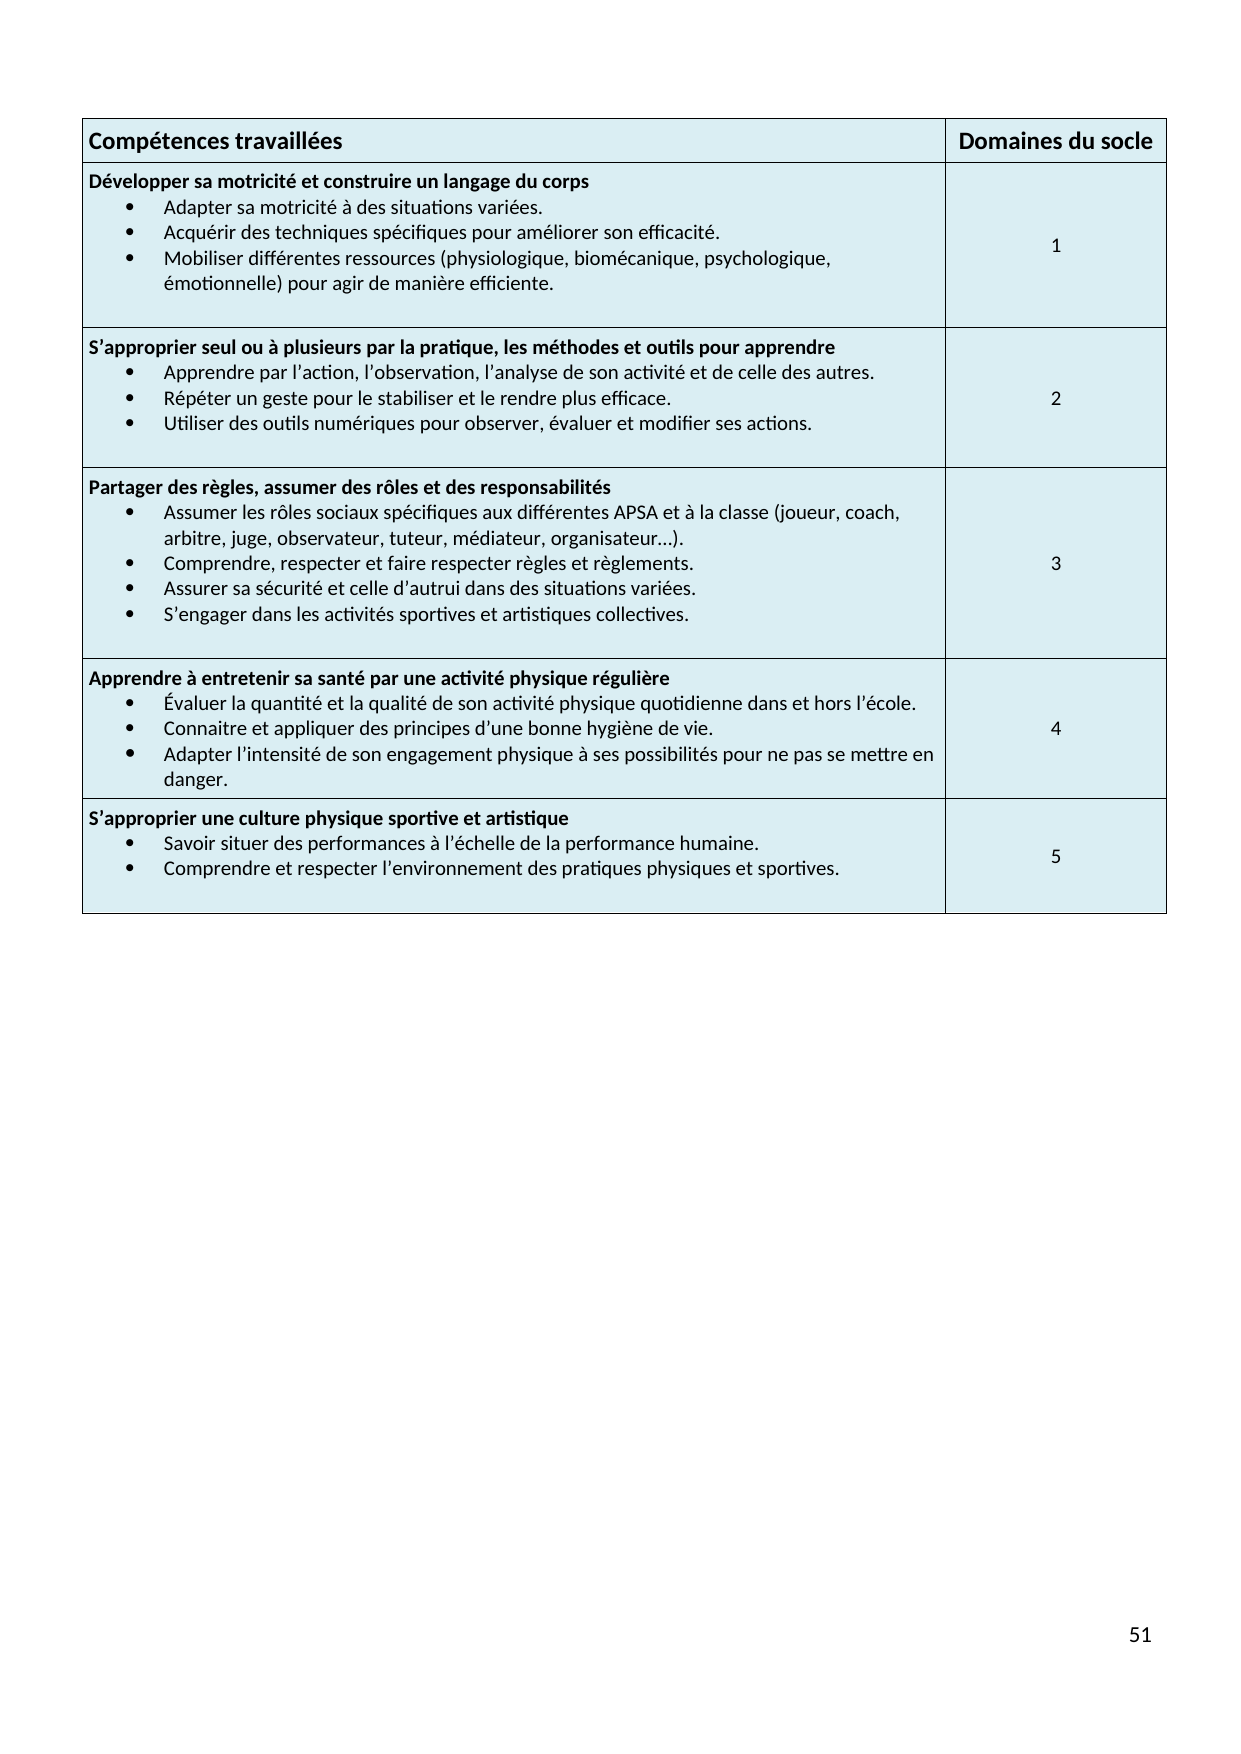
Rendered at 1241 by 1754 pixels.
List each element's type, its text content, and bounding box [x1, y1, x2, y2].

table_cell S’approprier une culture physique sportive et artistique Savoir situer des performances à l’échelle de la performance humaine. Comprendre et respecter l’environnement des pratiques physiques et sportives. [83, 799, 945, 912]
table_cell 1 [946, 163, 1166, 327]
table_header Compétences travaillées [83, 119, 945, 162]
table_cell 5 [946, 799, 1166, 912]
table_cell 4 [946, 659, 1166, 798]
table_header Domaines du socle [946, 119, 1166, 162]
table_cell Partager des règles, assumer des rôles et des responsabilités Assumer les rôles sociaux spécifiques aux différentes APSA et à la classe (joueur, coach, arbitre, juge, observateur, tuteur, médiateur, organisateur…). Comprendre, respecter et faire respecter règles et règlements. Assurer sa sécurité et celle d’autrui dans des situations variées. S’engager dans les activités sportives et artistiques collectives. [83, 468, 945, 658]
table_cell S’approprier seul ou à plusieurs par la pratique, les méthodes et outils pour apprendre Apprendre par l’action, l’observation, l’analyse de son activité et de celle des autres. Répéter un geste pour le stabiliser et le rendre plus efficace. Utiliser des outils numériques pour observer, évaluer et modifier ses actions. [83, 328, 945, 467]
table_cell Développer sa motricité et construire un langage du corps Adapter sa motricité à des situations variées. Acquérir des techniques spécifiques pour améliorer son efficacité. Mobiliser différentes ressources (physiologique, biomécanique, psychologique, émotionnelle) pour agir de manière efficiente. [83, 163, 945, 327]
table_cell 2 [946, 328, 1166, 467]
table_cell Apprendre à entretenir sa santé par une activité physique régulière Évaluer la quantité et la qualité de son activité physique quotidienne dans et hors l’école. Connaitre et appliquer des principes d’une bonne hygiène de vie. Adapter l’intensité de son engagement physique à ses possibilités pour ne pas se mettre en danger. [83, 659, 945, 798]
table_cell 3 [946, 468, 1166, 658]
